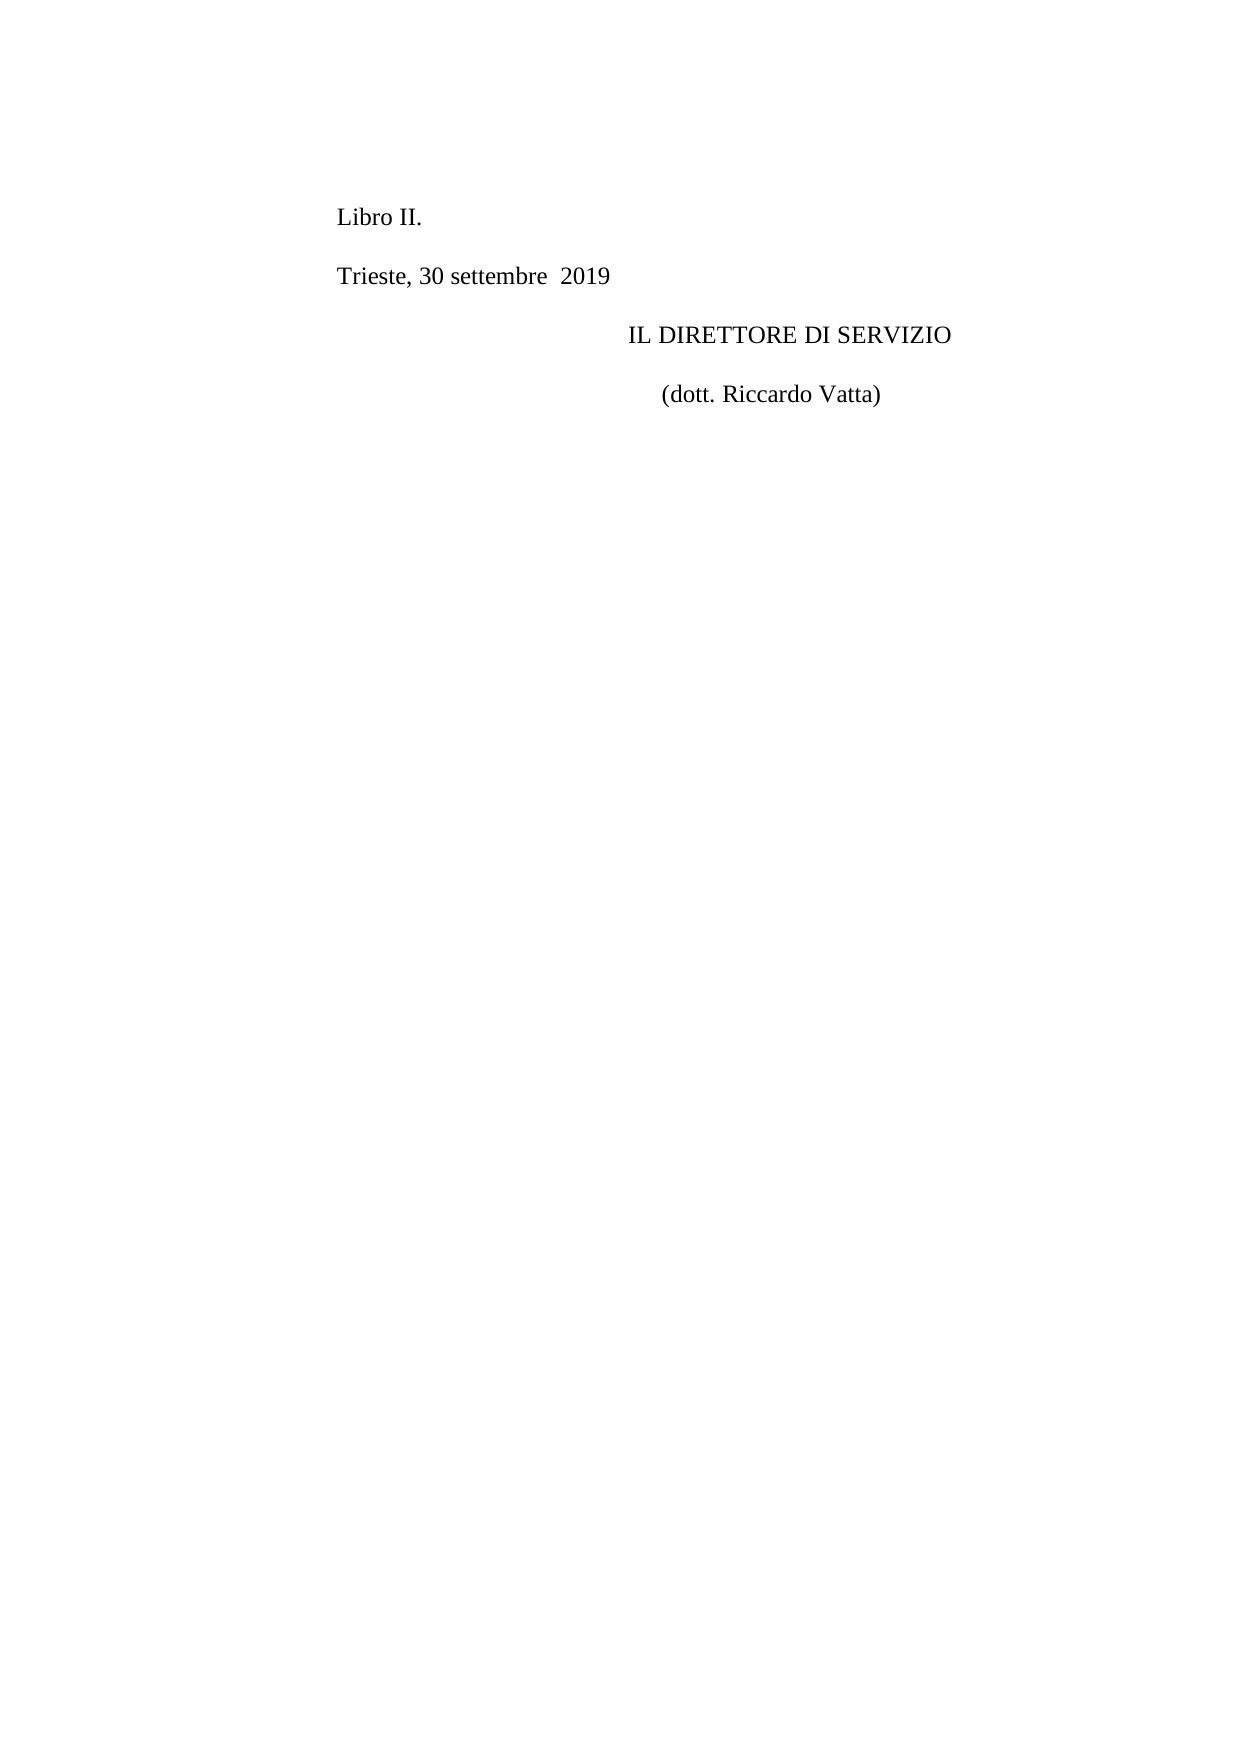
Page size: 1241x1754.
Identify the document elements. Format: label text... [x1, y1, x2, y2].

list IL DIRETTORE DI SERVIZIO (dott. Riccardo Vatta) [307, 296, 1019, 414]
list Trieste, 30 settembre 2019 [307, 237, 1019, 296]
list Libro II. [307, 178, 1019, 237]
